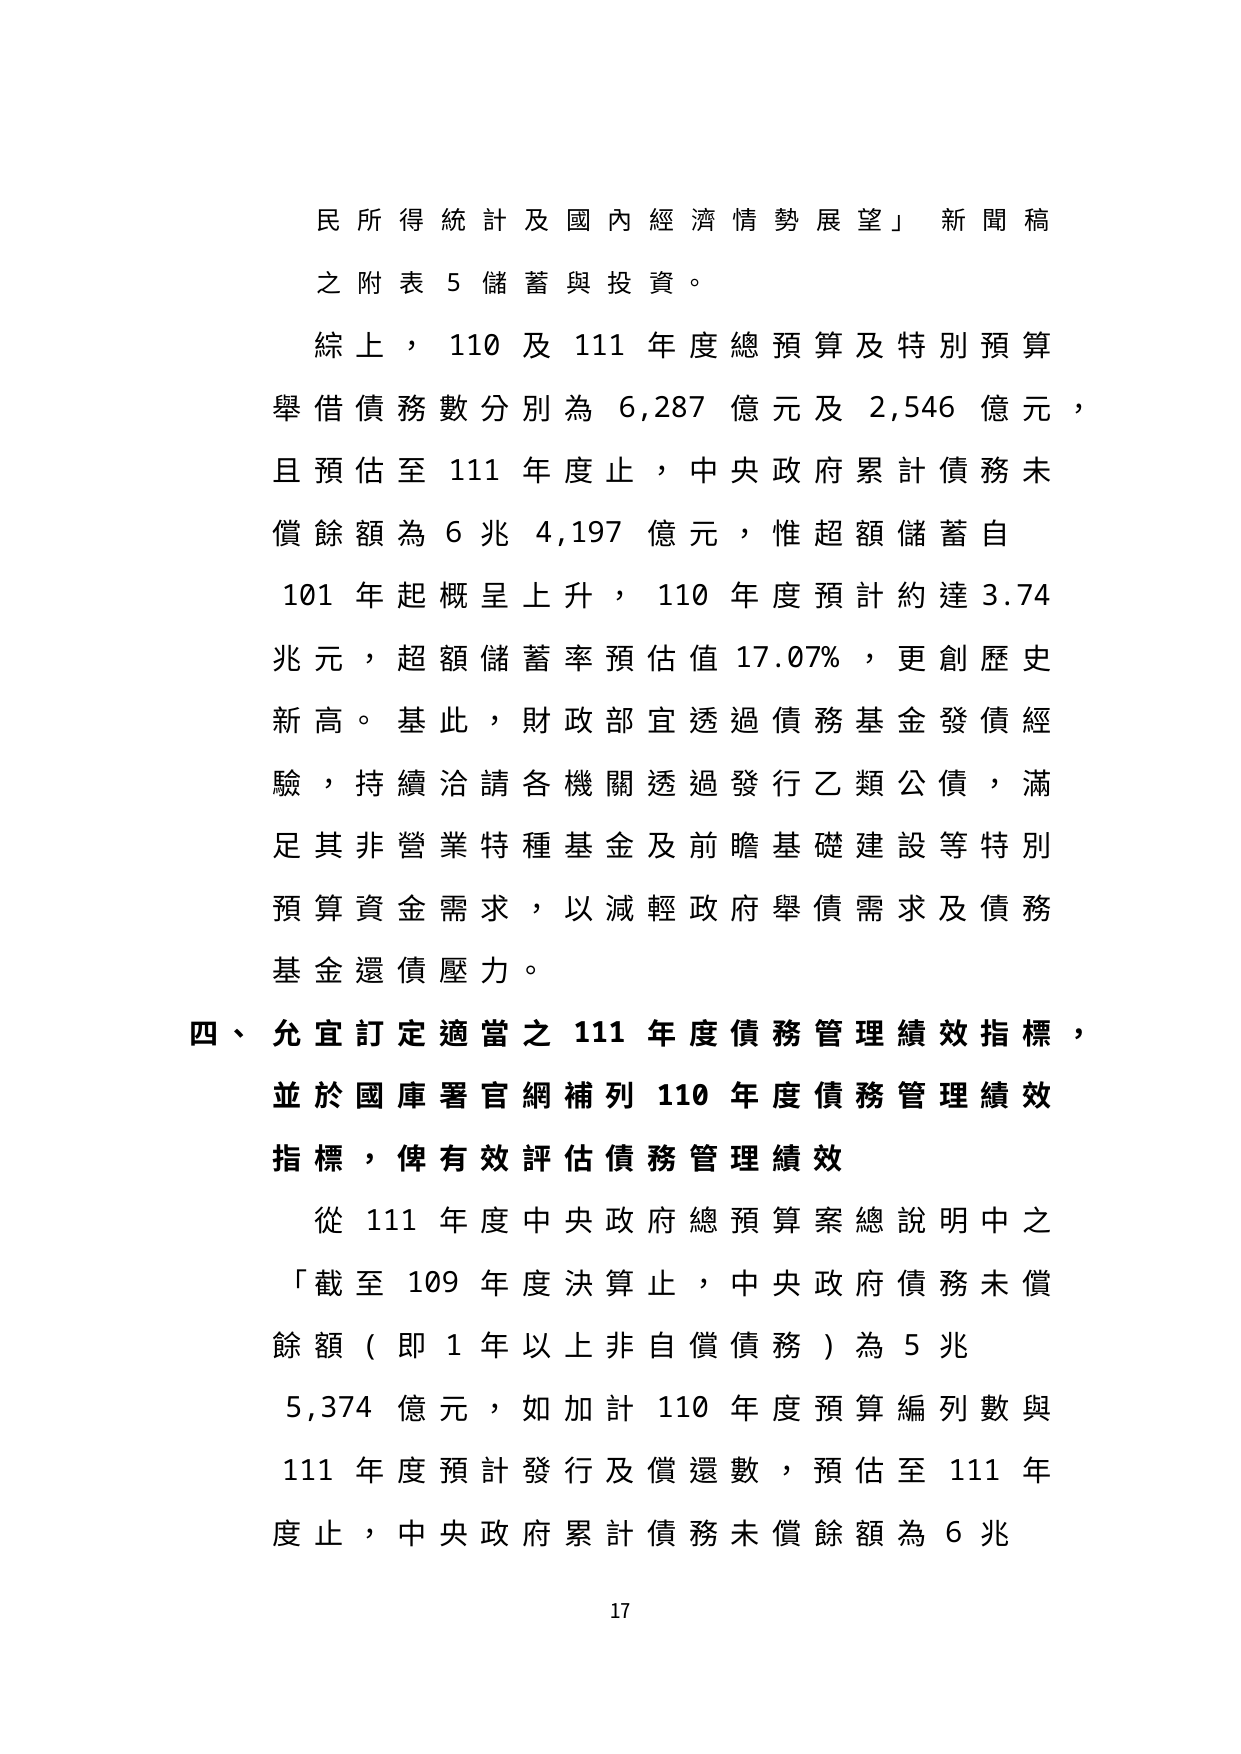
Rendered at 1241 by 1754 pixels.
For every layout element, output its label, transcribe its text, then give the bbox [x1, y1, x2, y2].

text 從111年度中央政府總預算案總說明中之「截至109年度決算止，中央政府債務未償餘額(即1年以上非自償債務)為5兆5,374億元，如加計110年度預算編列數與111年度預計發行及償還數，預估至111年度止，中央政府累計債務未償餘額為6兆4,197億元，占前3年度GDP平均數之32%，尚在公共債務法第5條規定上限40.6%之範圍內」可悉，債務未償餘額預計將持續攀升，評估債務管理之績效容有必要，惟111年度並未訂定債務管理績效指標。經查： [242, 1177, 1058, 1552]
text 綜上，110及111年度總預算及特別預算舉借債務數分別為6,287億元及2,546億元，且預估至111年度止，中央政府累計債務未償餘額為6兆4,197億元，惟超額儲蓄自101年起概呈上升，110年度預計約達3.74兆元，超額儲蓄率預估值17.07%，更創歷史新高。基此，財政部宜透過債務基金發債經驗，持續洽請各機關透過發行乙類公債，滿足其非營業特種基金及前瞻基礎建設等特別預算資金需求，以減輕政府舉債需求及債務基金還債壓力。 [242, 302, 1058, 990]
text 四、允宜訂定適當之111年度債務管理績效指標，並於國庫署官網補列110年度債務管理績效指標，俾有效評估債務管理績效 [183, 990, 1058, 1177]
text 民所得統計及國內經濟情勢展望」新聞稿之附表5儲蓄與投資。 [183, 177, 1058, 302]
